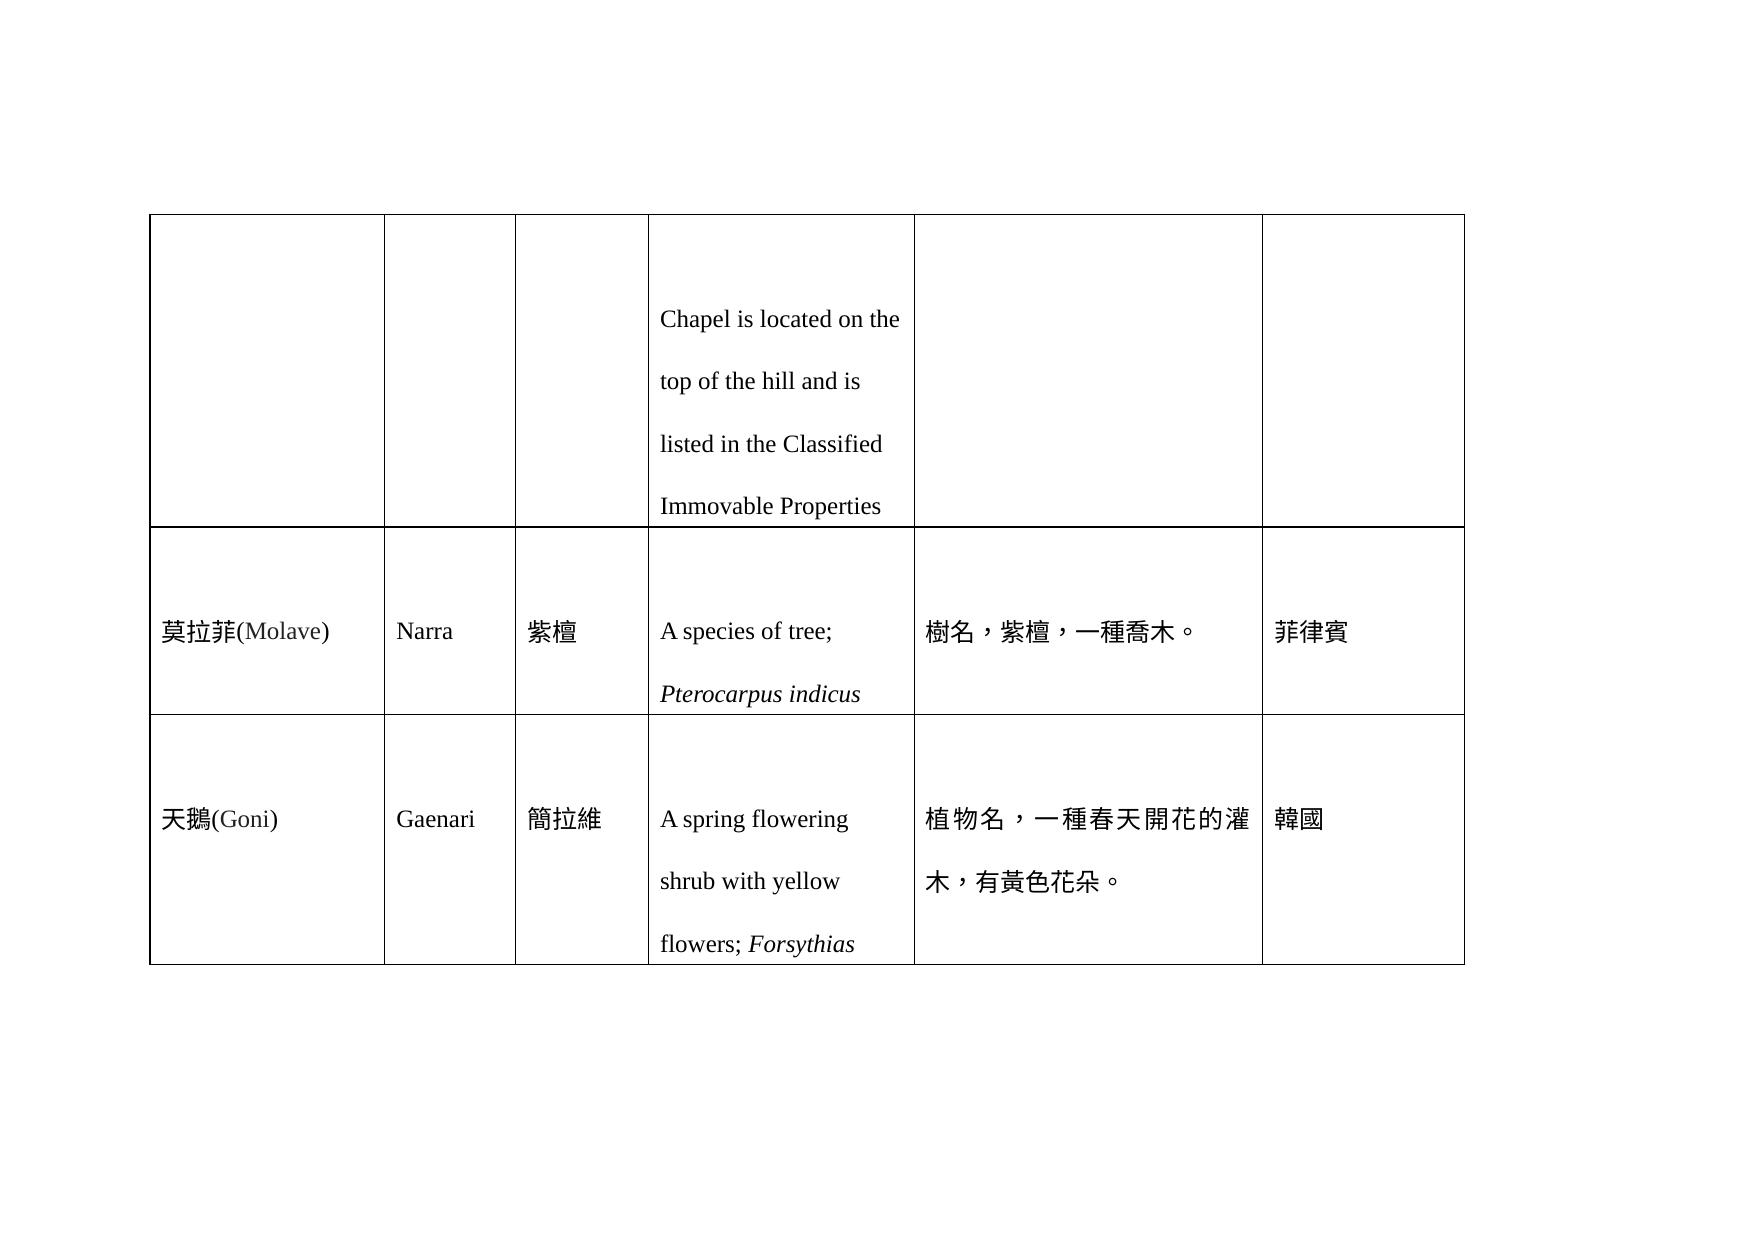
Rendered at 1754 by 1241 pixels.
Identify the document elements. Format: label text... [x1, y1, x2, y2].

table_cell [151, 215, 384, 526]
table_cell 莫拉菲(Molave) [151, 528, 384, 714]
table_cell 簡拉維 [516, 715, 648, 964]
table_cell [516, 215, 648, 526]
table_cell 紫檀 [516, 528, 648, 714]
table_cell 天鵝(Goni) [151, 715, 384, 964]
table_cell 樹名，紫檀，一種喬木。 [915, 528, 1262, 714]
table_cell 植物名，一種春天開花的灌木，有黃色花朵。 [915, 715, 1262, 964]
table_cell Chapel is located on the top of the hill and is listed in the Classified Immovable Properties [649, 215, 914, 526]
table_cell 韓國 [1263, 715, 1464, 964]
table_cell [1263, 215, 1464, 526]
table_cell 菲律賓 [1263, 528, 1464, 714]
table_cell [915, 215, 1262, 526]
table_cell A species of tree; Pterocarpus indicus [649, 528, 914, 714]
table_cell Narra [385, 528, 515, 714]
table_cell A spring flowering shrub with yellow flowers; Forsythias [649, 715, 914, 964]
table_cell [385, 215, 515, 526]
table_cell Gaenari [385, 715, 515, 964]
